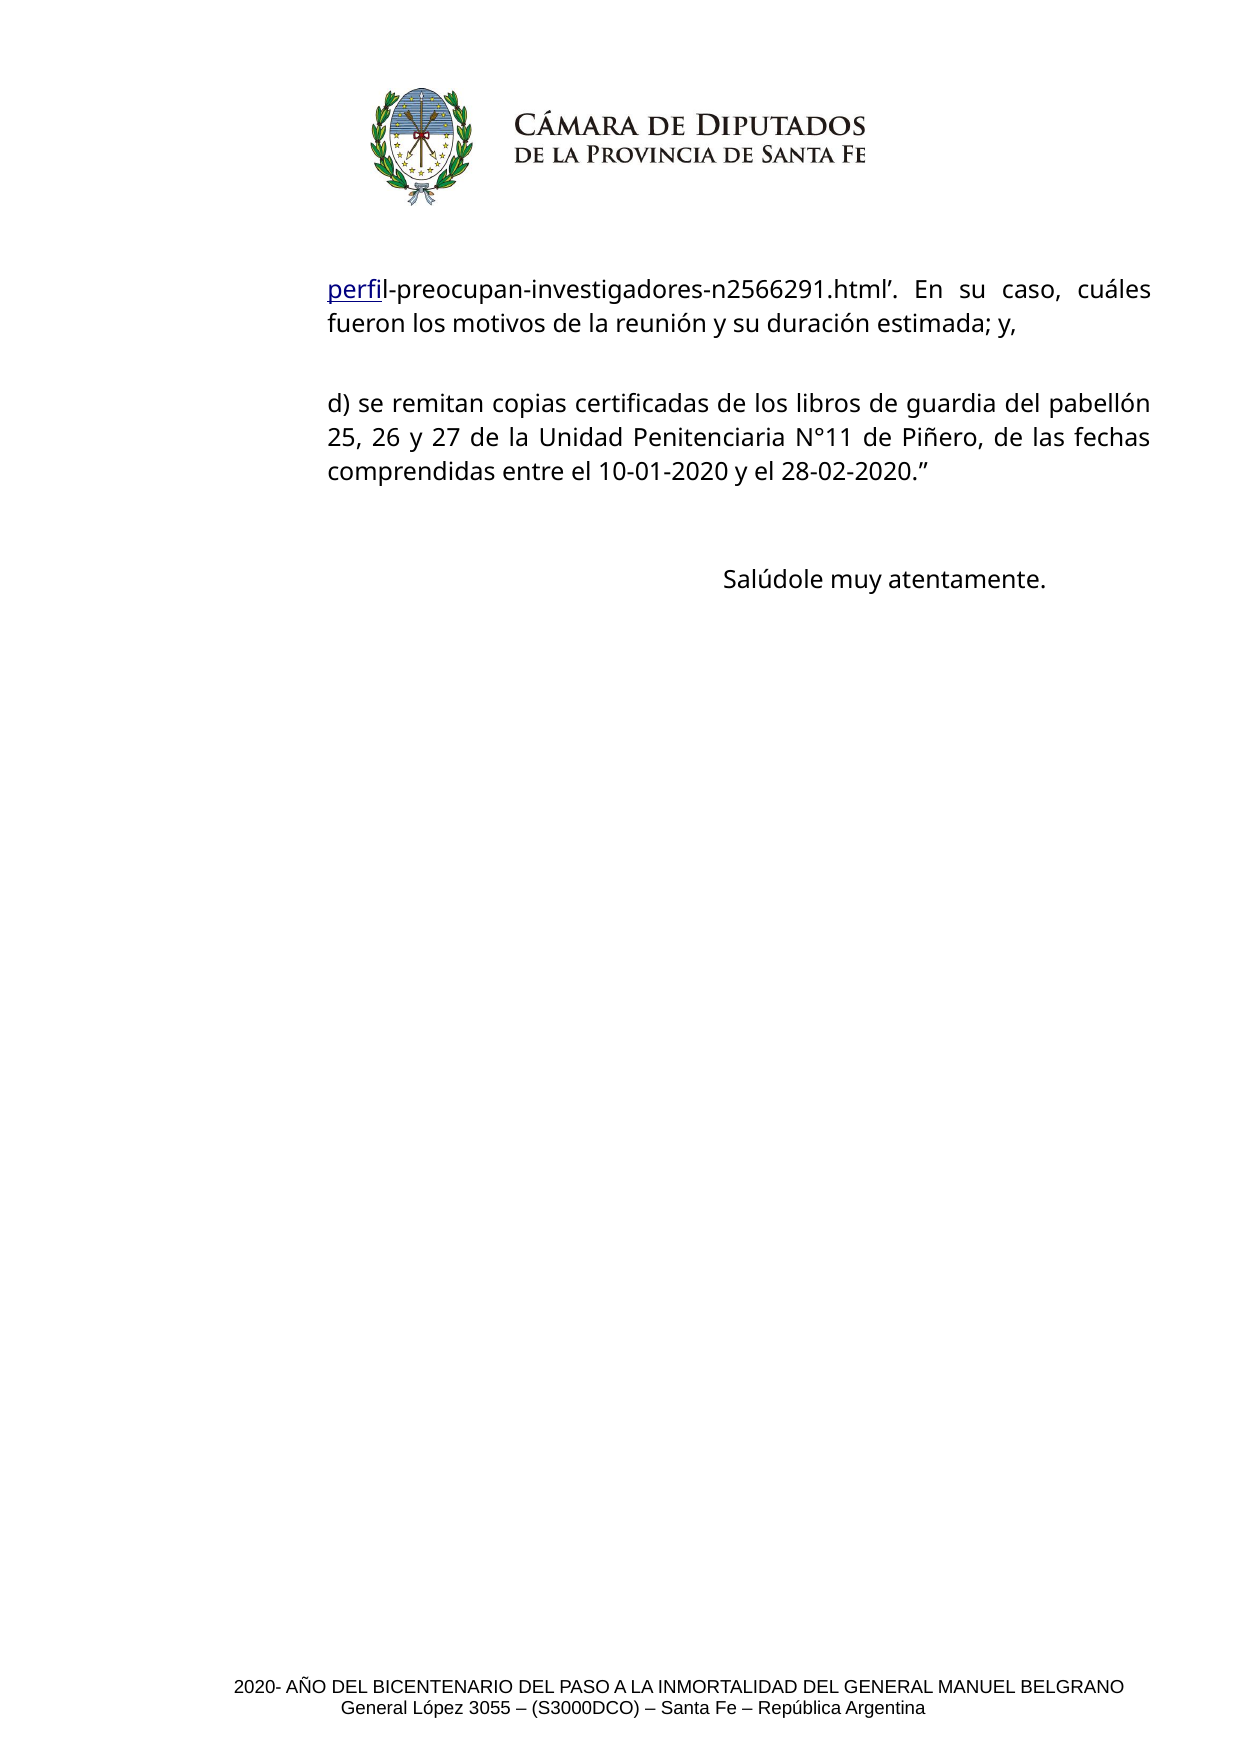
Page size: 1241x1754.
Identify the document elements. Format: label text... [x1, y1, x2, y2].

text Salúdole muy atentamente. [649, 562, 1152, 596]
text perfil-preocupan-investigadores-n2566291.html’. En su caso, cuáles fueron los motivos de la reunión y su duración estimada; y, [327, 272, 1152, 340]
picture [370, 88, 866, 210]
text d) se remitan copias certificadas de los libros de guardia del pabellón 25, 26 y 27 de la Unidad Penitenciaria N°11 de Piñero, de las fechas comprendidas entre el 10-01-2020 y el 28-02-2020.” [327, 386, 1152, 488]
